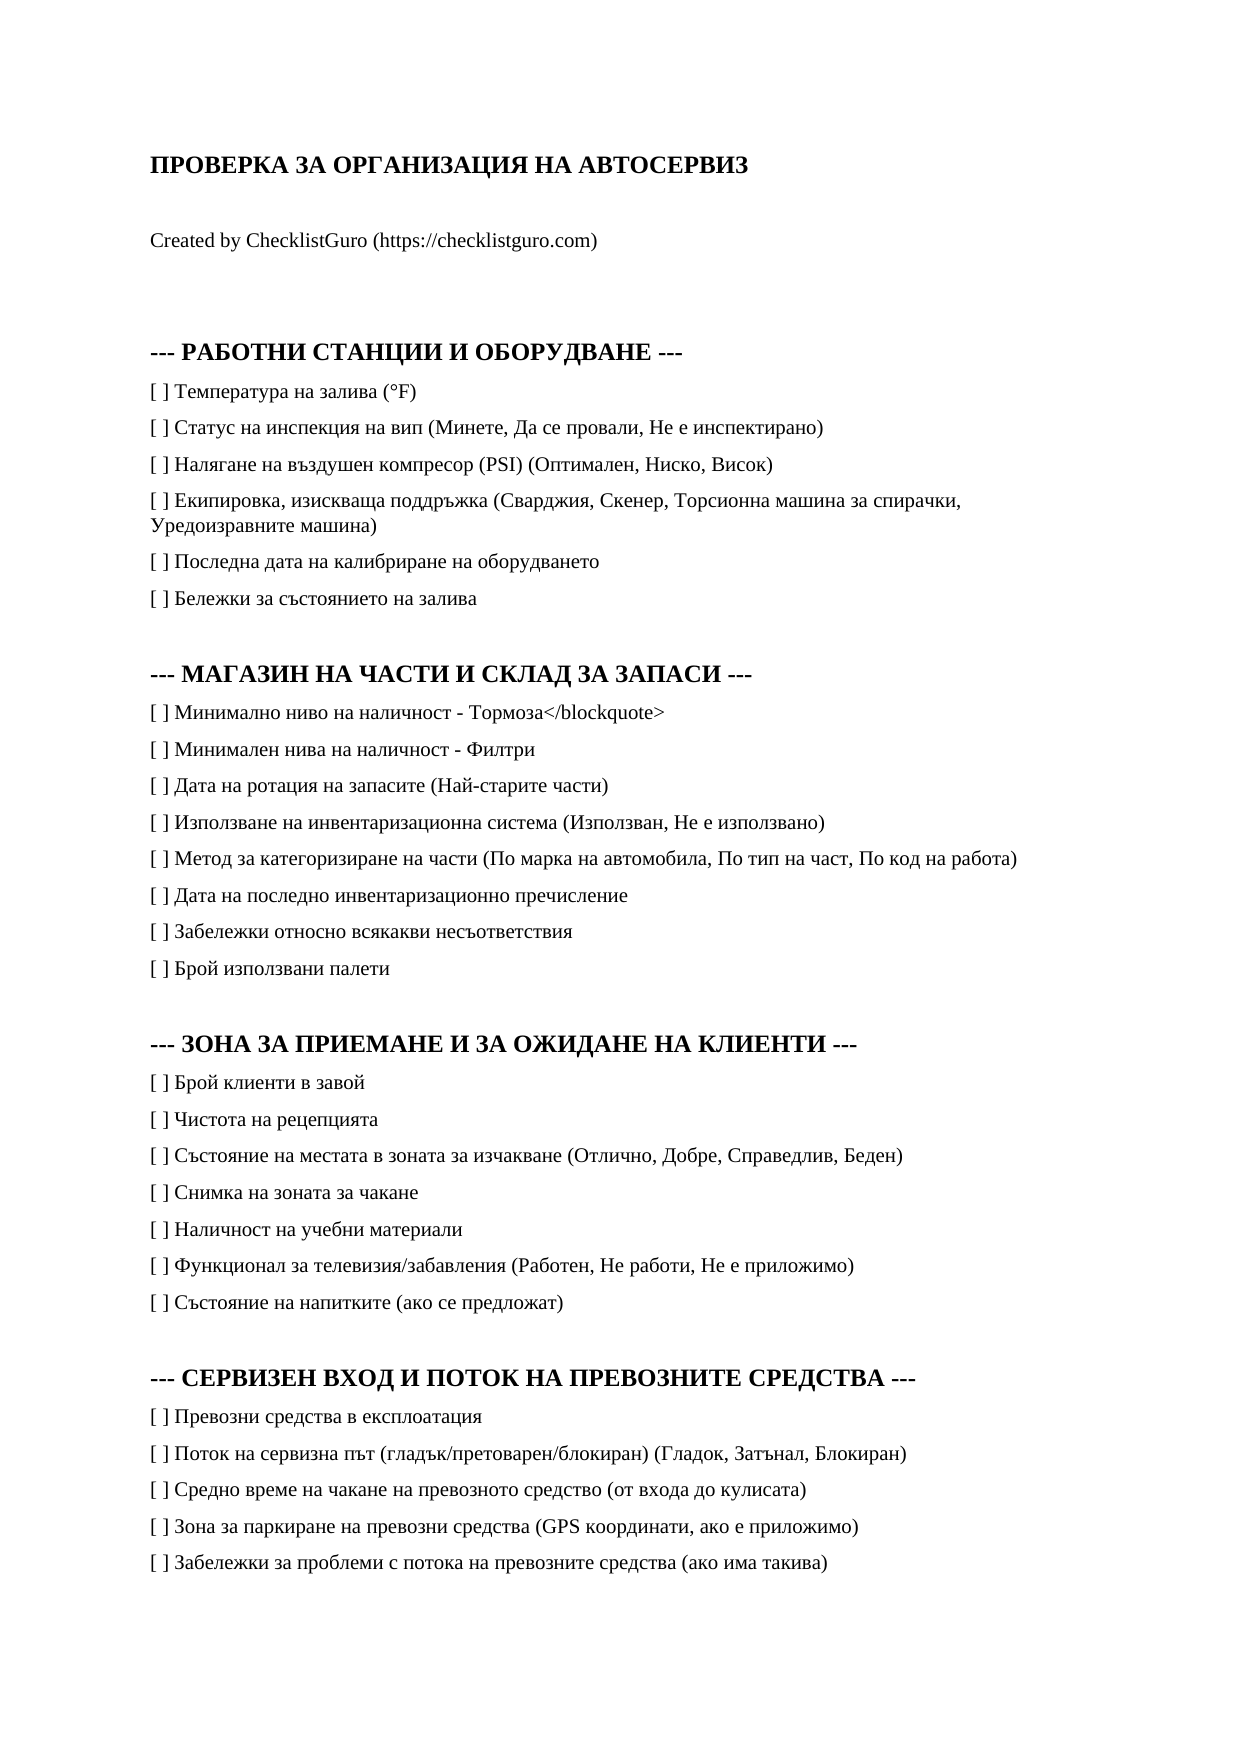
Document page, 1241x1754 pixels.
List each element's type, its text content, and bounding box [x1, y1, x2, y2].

text [ ] Минимално ниво на наличност - Тормоза</blockquote> [150, 700, 1090, 724]
text [ ] Състояние на напитките (ако се предложат) [150, 1290, 1090, 1314]
text [ ] Екипировка, изискваща поддръжка (Сварджия, Скенер, Торсионна машина за спирачки, Уредоизравните машина) [150, 488, 1090, 537]
text [ ] Бележки за състоянието на залива [150, 586, 1090, 610]
text [ ] Налягане на въздушен компресор (PSI) (Оптимален, Ниско, Висок) [150, 452, 1090, 476]
text --- ЗОНА ЗА ПРИЕМАНЕ И ЗА ОЖИДАНЕ НА КЛИЕНТИ --- [150, 1029, 1090, 1058]
text [ ] Чистота на рецепцията [150, 1107, 1090, 1131]
text [ ] Функционал за телевизия/забавления (Работен, Не работи, Не е приложимо) [150, 1253, 1090, 1277]
text [ ] Наличност на учебни материали [150, 1217, 1090, 1241]
text [ ] Брой клиенти в завой [150, 1070, 1090, 1094]
text [ ] Снимка на зоната за чакане [150, 1180, 1090, 1204]
text [ ] Брой използвани палети [150, 956, 1090, 980]
text [ ] Последна дата на калибриране на оборудването [150, 549, 1090, 573]
text --- СЕРВИЗЕН ВХОД И ПОТОК НА ПРЕВОЗНИТЕ СРЕДСТВА --- [150, 1363, 1090, 1392]
text Created by ChecklistGuro (https://checklistguro.com) [150, 228, 1090, 252]
text [ ] Забележки относно всякакви несъответствия [150, 919, 1090, 943]
text [ ] Превозни средства в експлоатация [150, 1404, 1090, 1428]
text [ ] Средно време на чакане на превозното средство (от входа до кулисата) [150, 1477, 1090, 1501]
text [ ] Метод за категоризиране на части (По марка на автомобила, По тип на част, По код на работа) [150, 846, 1090, 870]
text --- МАГАЗИН НА ЧАСТИ И СКЛАД ЗА ЗАПАСИ --- [150, 659, 1090, 687]
text [ ] Поток на сервизна път (гладък/претоварен/блокиран) (Гладок, Затънал, Блокиран) [150, 1441, 1090, 1465]
text [ ] Минимален нива на наличност - Филтри [150, 737, 1090, 761]
text [ ] Статус на инспекция на вип (Минете, Да се провали, Не е инспектирано) [150, 415, 1090, 439]
text [ ] Състояние на местата в зоната за изчакване (Отлично, Добре, Справедлив, Беден) [150, 1143, 1090, 1167]
text ПРОВЕРКА ЗА ОРГАНИЗАЦИЯ НА АВТОСЕРВИЗ [150, 150, 1090, 179]
text [ ] Дата на последно инвентаризационно пречисление [150, 883, 1090, 907]
text --- РАБОТНИ СТАНЦИИ И ОБОРУДВАНЕ --- [150, 337, 1090, 366]
text [ ] Използване на инвентаризационна система (Използван, Не е използвано) [150, 810, 1090, 834]
text [ ] Забележки за проблеми с потока на превозните средства (ако има такива) [150, 1550, 1090, 1574]
text [ ] Дата на ротация на запасите (Най-старите части) [150, 773, 1090, 797]
text [ ] Температура на залива (°F) [150, 379, 1090, 403]
text [ ] Зона за паркиране на превозни средства (GPS координати, ако е приложимо) [150, 1514, 1090, 1538]
